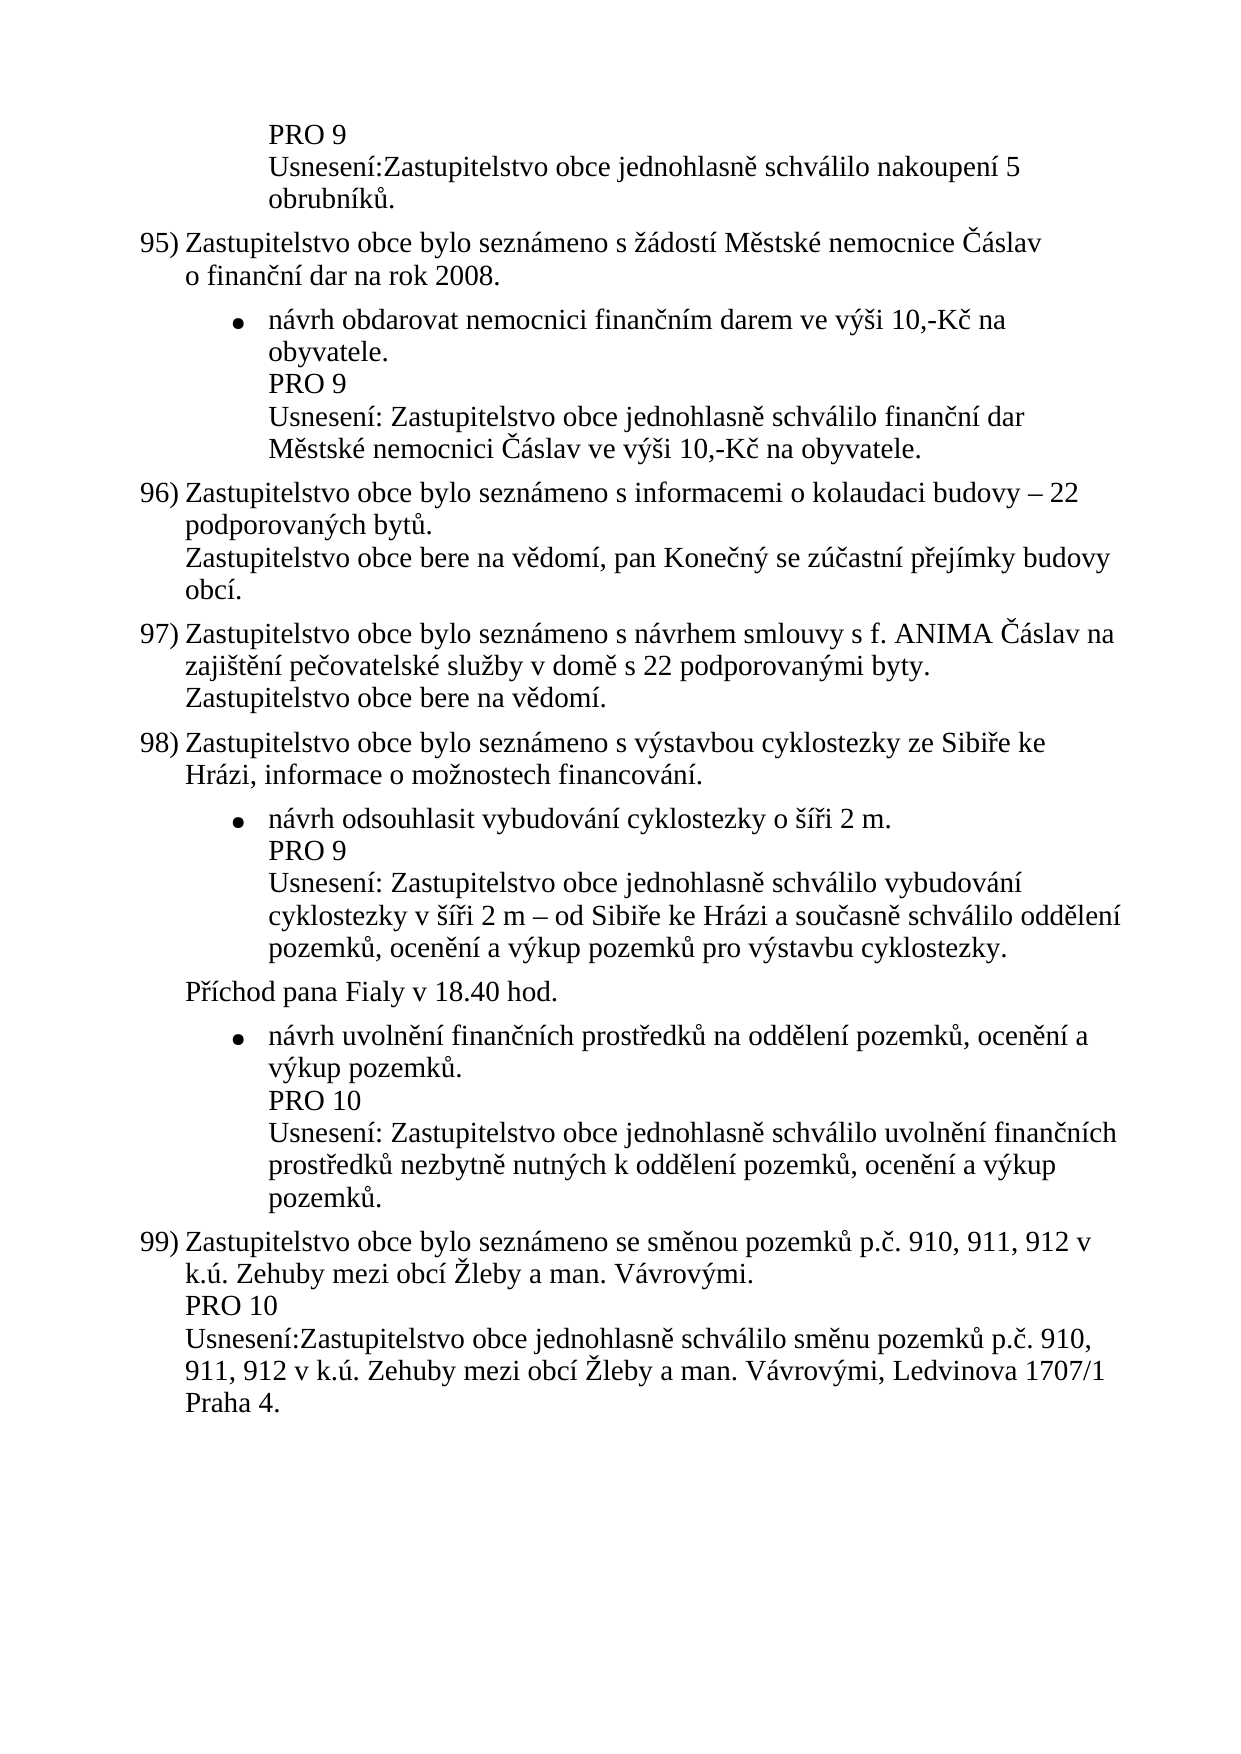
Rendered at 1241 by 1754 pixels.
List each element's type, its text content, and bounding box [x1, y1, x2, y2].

list Zastupitelstvo obce bylo seznámeno s návrhem smlouvy s f. ANIMA Čáslav na zajištění pečovatelské služby v domě s 22 podporovanými byty. Zastupitelstvo obce bere na vědomí. [126, 617, 1122, 714]
list Zastupitelstvo obce bylo seznámeno s výstavbou cyklostezky ze Sibiře ke Hrázi, informace o možnostech financování. [126, 726, 1122, 791]
list Zastupitelstvo obce bylo seznámeno s žádostí Městské nemocnice Čáslav o finanční dar na rok 2008. [126, 227, 1122, 291]
list Zastupitelstvo obce bylo seznámeno s informacemi o kolaudaci budovy – 22 podporovaných bytů. Zastupitelstvo obce bere na vědomí, pan Konečný se zúčastní přejímky budovy obcí. [126, 476, 1122, 606]
list návrh obdarovat nemocnici finančním darem ve výši 10,-Kč na obyvatele. PRO 9 Usnesení: Zastupitelstvo obce jednohlasně schválilo finanční dar Městské nemocnici Čáslav ve výši 10,-Kč na obyvatele. [231, 303, 1122, 464]
list Zastupitelstvo obce bylo seznámeno se směnou pozemků p.č. 910, 911, 912 v k.ú. Zehuby mezi obcí Žleby a man. Vávrovými. PRO 10 Usnesení:Zastupitelstvo obce jednohlasně schválilo směnu pozemků p.č. 910, 911, 912 v k.ú. Zehuby mezi obcí Žleby a man. Vávrovými, Ledvinova 1707/1 Praha 4. [126, 1225, 1122, 1419]
list PRO 9 Usnesení:Zastupitelstvo obce jednohlasně schválilo nakoupení 5 obrubníků. [231, 118, 1122, 215]
list návrh uvolnění finančních prostředků na oddělení pozemků, ocenění a výkup pozemků. PRO 10 Usnesení: Zastupitelstvo obce jednohlasně schválilo uvolnění finančních prostředků nezbytně nutných k oddělení pozemků, ocenění a výkup pozemků. [231, 1019, 1122, 1213]
list Příchod pana Fialy v 18.40 hod. [126, 976, 1122, 1008]
list návrh odsouhlasit vybudování cyklostezky o šíři 2 m. PRO 9 Usnesení: Zastupitelstvo obce jednohlasně schválilo vybudování cyklostezky v šíři 2 m – od Sibiře ke Hrázi a současně schválilo oddělení pozemků, ocenění a výkup pozemků pro výstavbu cyklostezky. [231, 802, 1122, 964]
